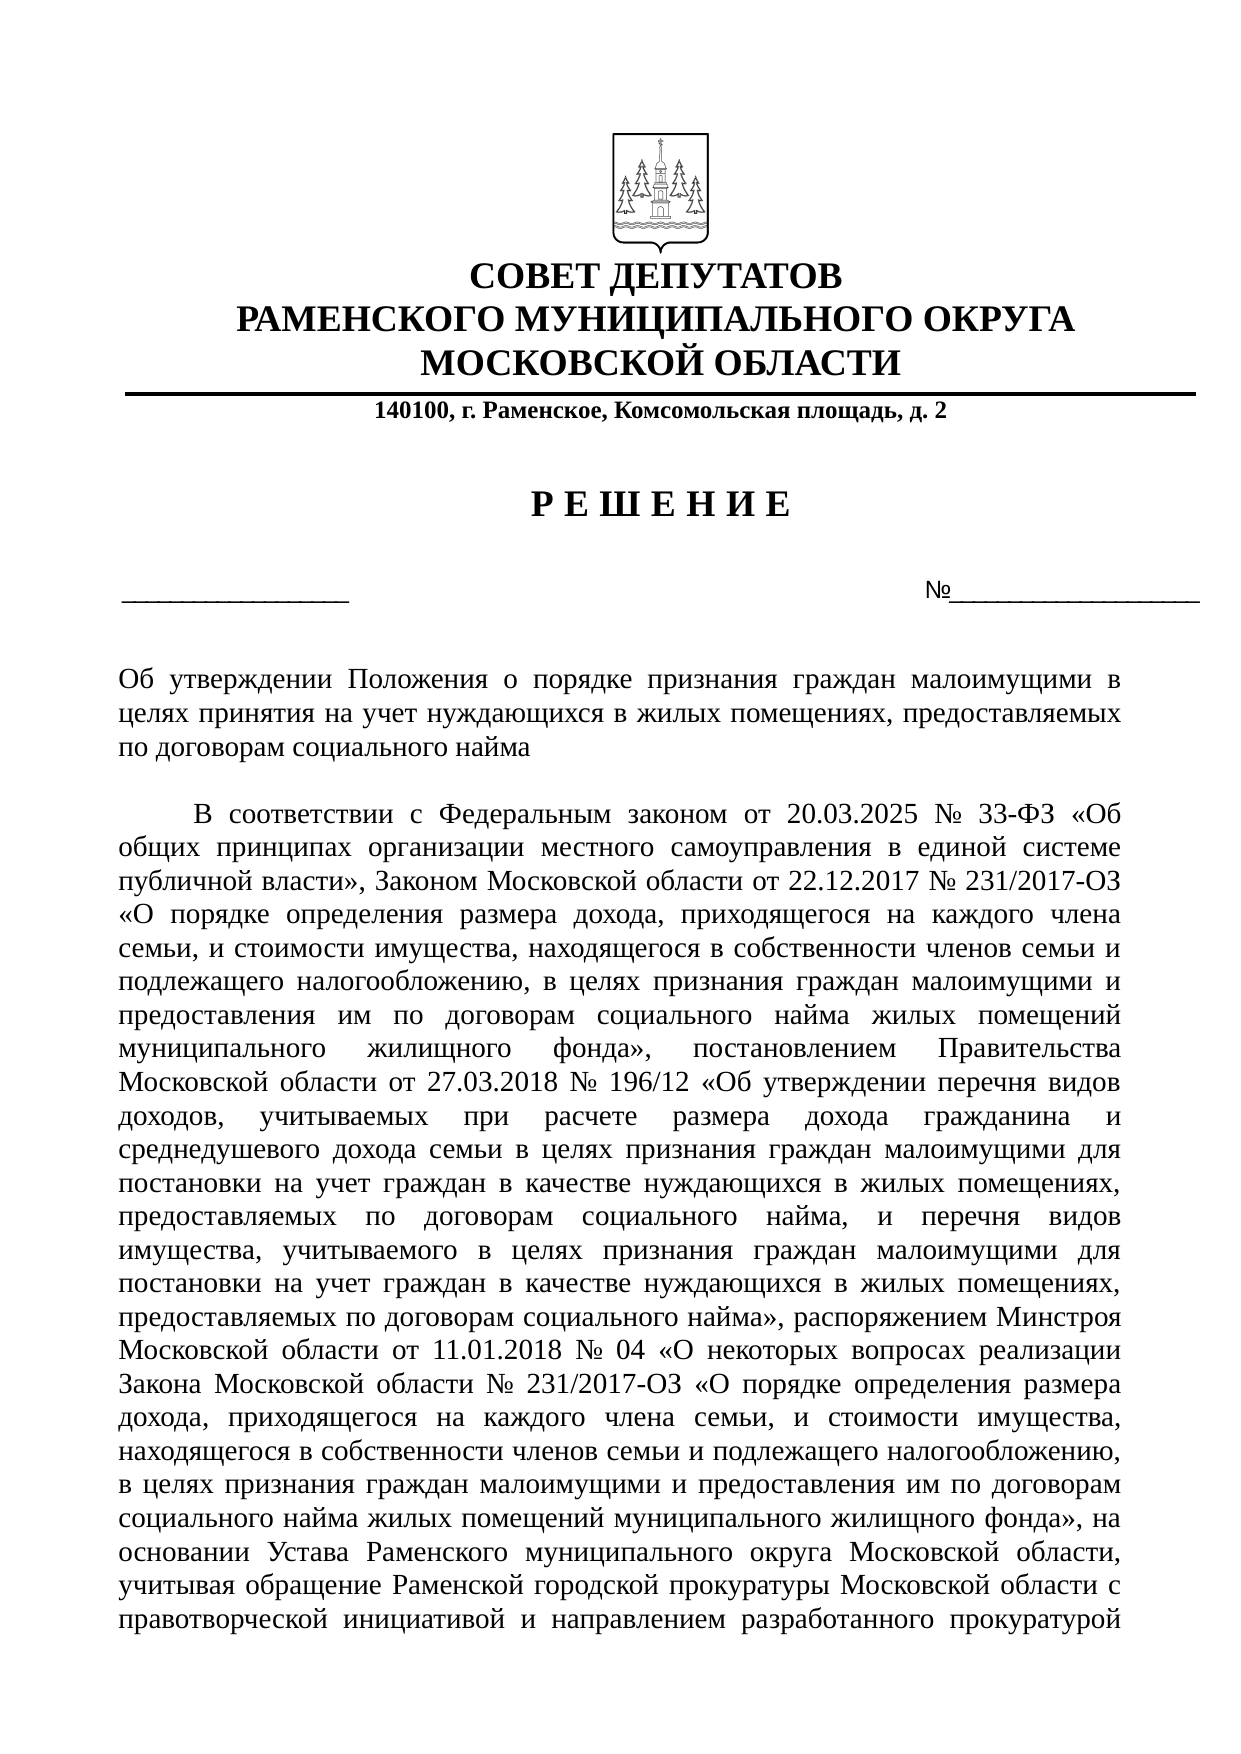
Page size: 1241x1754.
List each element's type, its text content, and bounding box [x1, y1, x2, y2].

table_cell ___________________ [103, 546, 549, 604]
text В соответствии с Федеральным законом от 20.03.2025 № 33-ФЗ «Об общих принципах организации местного самоуправления в единой системе публичной власти», Законом Московской области от 22.12.2017 № 231/2017-ОЗ «О порядке определения размера дохода, приходящегося на каждого члена семьи, и стоимости имущества, находящегося в собственности членов семьи и подлежащего налогообложению, в целях признания граждан малоимущими и предоставления им по договорам социального найма жилых помещений муниципального жилищного фонда», постановлением Правительства Московской области от 27.03.2018 № 196/12 «Об утверждении перечня видов доходов, учитываемых при расчете размера дохода гражданина и среднедушевого дохода семьи в целях признания граждан малоимущими для постановки на учет граждан в качестве нуждающихся в жилых помещениях, предоставляемых по договорам социального найма, и перечня видов имущества, учитываемого в целях признания граждан малоимущими для постановки на учет граждан в качестве нуждающихся в жилых помещениях, предоставляемых по договорам социального найма», распоряжением Минстроя Московской области от 11.01.2018 № 04 «О некоторых вопросах реализации Закона Московской области № 231/2017-ОЗ «О порядке определения размера дохода, приходящегося на каждого члена семьи, и стоимости имущества, находящегося в собственности членов семьи и подлежащего налогообложению, в целях признания граждан малоимущими и предоставления им по договорам социального найма жилых помещений муниципального жилищного фонда», на основании Устава Раменского муниципального округа Московской области, учитывая обращение Раменской городской прокуратуры Московской области с правотворческой инициативой и направлением разработанного прокуратурой [118, 796, 1122, 1634]
table_header [103, 118, 114, 546]
table_header СОВЕТ ДЕПУТАТОВ РАМЕНСКОГО МУНИЦИПАЛЬНОГО ОКРУГА МОСКОВСКОЙ ОБЛАСТИ 140100, г. Раменское, Комсомольская площадь, д. 2 РЕШЕНИЕ [114, 118, 1179, 546]
table_cell №_____________________ [879, 546, 1175, 604]
text Об утверждении Положения о порядке признания граждан малоимущими в целях принятия на учет нуждающихся в жилых помещениях, предоставляемых по договорам социального найма [118, 662, 1122, 762]
table_cell [1175, 546, 1179, 601]
table_cell [549, 546, 879, 604]
